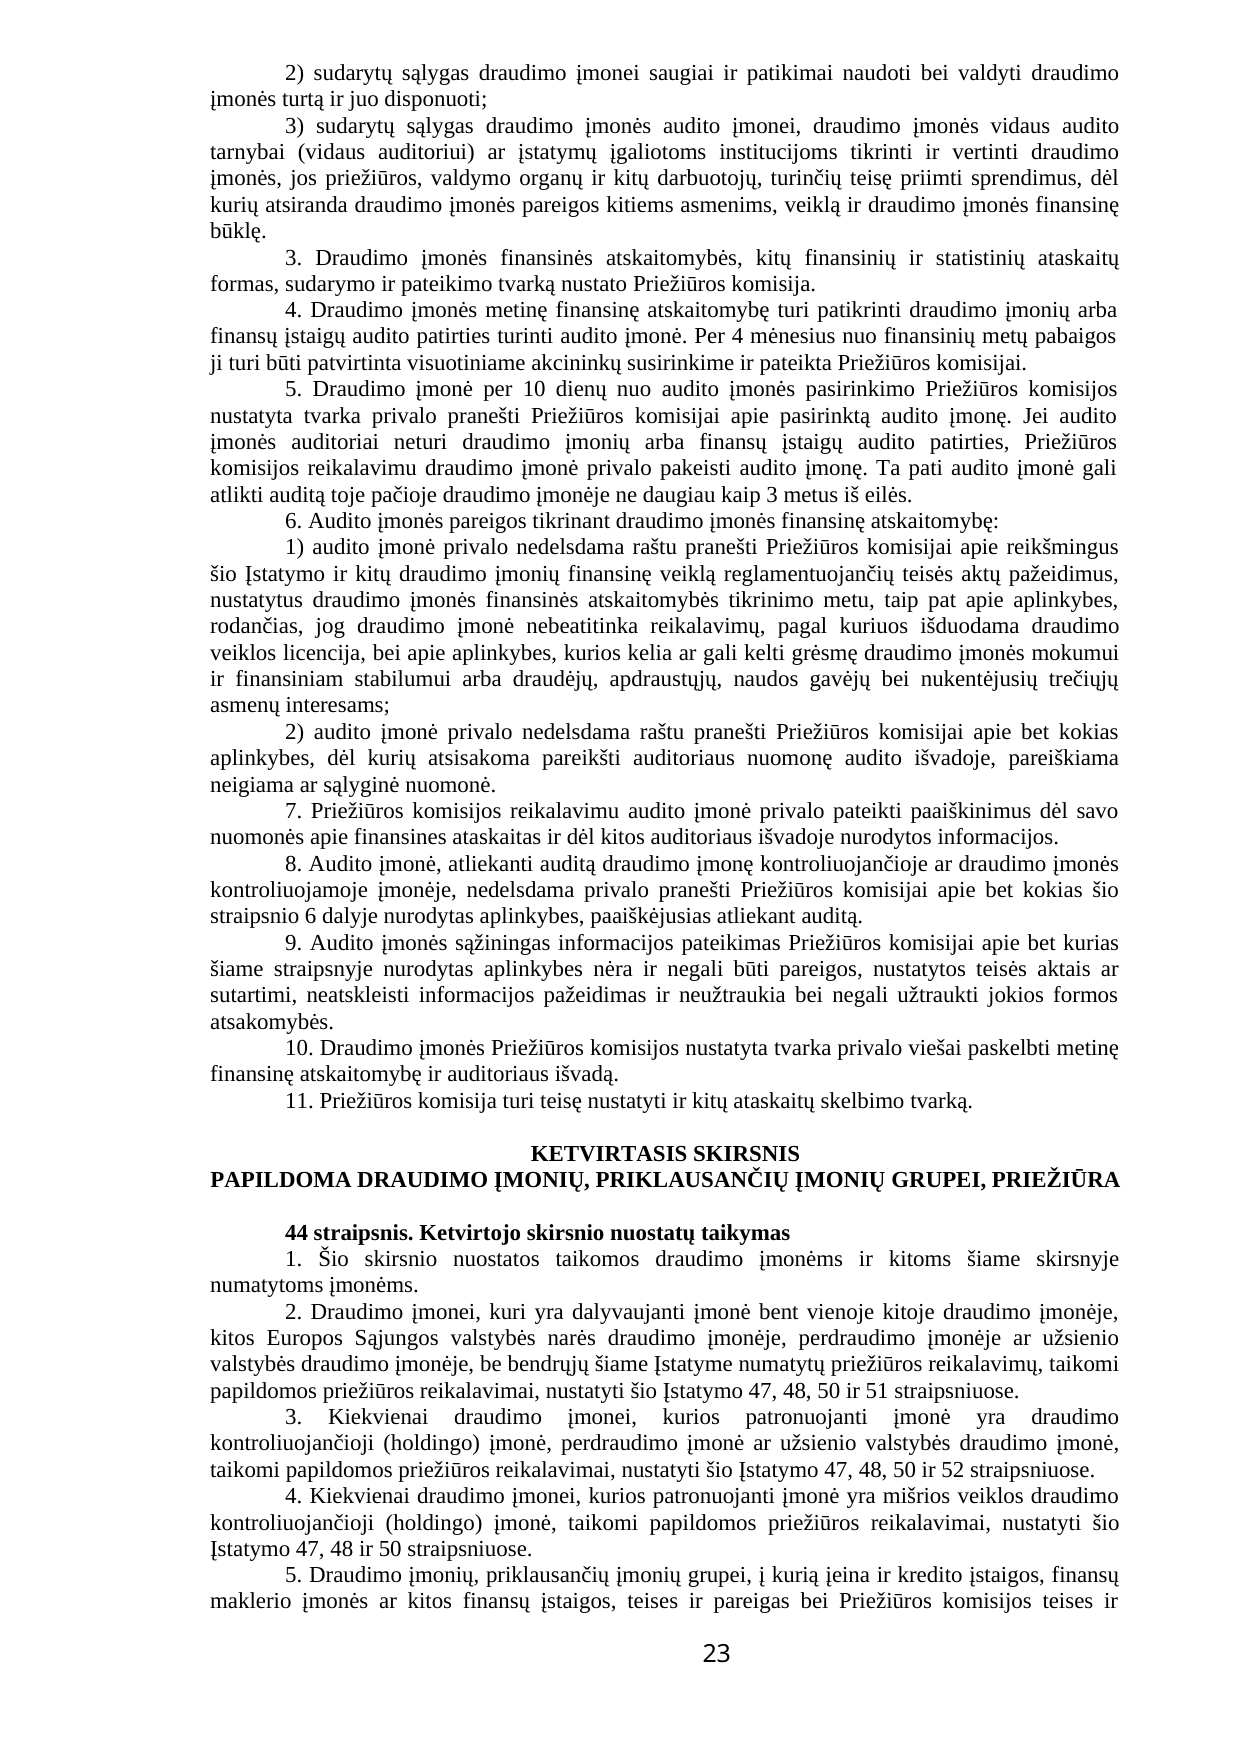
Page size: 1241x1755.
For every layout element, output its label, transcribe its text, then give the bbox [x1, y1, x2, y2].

text 2) audito įmonė privalo nedelsdama raštu pranešti Priežiūros komisijai apie bet kokias aplinkybes, dėl kurių atsisakoma pareikšti auditoriaus nuomonę audito išvadoje, pareiškiama neigiama ar sąlyginė nuomonė. [210, 718, 1120, 797]
text 4. Draudimo įmonės metinę finansinę atskaitomybę turi patikrinti draudimo įmonių arba finansų įstaigų audito patirties turinti audito įmonė. Per 4 mėnesius nuo finansinių metų pabaigos ji turi būti patvirtinta visuotiniame akcininkų susirinkime ir pateikta Priežiūros komisijai. [210, 296, 1118, 375]
text 8. Audito įmonė, atliekanti auditą draudimo įmonę kontroliuojančioje ar draudimo įmonės kontroliuojamoje įmonėje, nedelsdama privalo pranešti Priežiūros komisijai apie bet kokias šio straipsnio 6 dalyje nurodytas aplinkybes, paaiškėjusias atliekant auditą. [210, 850, 1120, 929]
text 44 straipsnis. Ketvirtojo skirsnio nuostatų taikymas [210, 1219, 1120, 1245]
text 5. Draudimo įmonių, priklausančių įmonių grupei, į kurią įeina ir kredito įstaigos, finansų maklerio įmonės ar kitos finansų įstaigos, teises ir pareigas bei Priežiūros komisijos teises ir [210, 1561, 1120, 1614]
text 1. Šio skirsnio nuostatos taikomos draudimo įmonėms ir kitoms šiame skirsnyje numatytoms įmonėms. [210, 1245, 1120, 1298]
text 5. Draudimo įmonė per 10 dienų nuo audito įmonės pasirinkimo Priežiūros komisijos nustatyta tvarka privalo pranešti Priežiūros komisijai apie pasirinktą audito įmonę. Jei audito įmonės auditoriai neturi draudimo įmonių arba finansų įstaigų audito patirties, Priežiūros komisijos reikalavimu draudimo įmonė privalo pakeisti audito įmonę. Ta pati audito įmonė gali atlikti auditą toje pačioje draudimo įmonėje ne daugiau kaip 3 metus iš eilės. [210, 375, 1118, 507]
text KETVIRTASIS SKIRSNIS [210, 1139, 1120, 1166]
text 3) sudarytų sąlygas draudimo įmonės audito įmonei, draudimo įmonės vidaus audito tarnybai (vidaus auditoriui) ar įstatymų įgaliotoms institucijoms tikrinti ir vertinti draudimo įmonės, jos priežiūros, valdymo organų ir kitų darbuotojų, turinčių teisę priimti sprendimus, dėl kurių atsiranda draudimo įmonės pareigos kitiems asmenims, veiklą ir draudimo įmonės finansinę būklę. [210, 112, 1120, 243]
text 2. Draudimo įmonei, kuri yra dalyvaujanti įmonė bent vienoje kitoje draudimo įmonėje, kitos Europos Sąjungos valstybės narės draudimo įmonėje, perdraudimo įmonėje ar užsienio valstybės draudimo įmonėje, be bendrųjų šiame Įstatyme numatytų priežiūros reikalavimų, taikomi papildomos priežiūros reikalavimai, nustatyti šio Įstatymo 47, 48, 50 ir 51 straipsniuose. [210, 1298, 1120, 1403]
text 6. Audito įmonės pareigos tikrinant draudimo įmonės finansinę atskaitomybę: [210, 507, 1120, 533]
text PAPILDOMA DRAUDIMO ĮMONIŲ, PRIKLAUSANČIŲ ĮMONIŲ GRUPEI, PRIEŽIŪRA [210, 1166, 1120, 1192]
text 3. Kiekvienai draudimo įmonei, kurios patronuojanti įmonė yra draudimo kontroliuojančioji (holdingo) įmonė, perdraudimo įmonė ar užsienio valstybės draudimo įmonė, taikomi papildomos priežiūros reikalavimai, nustatyti šio Įstatymo 47, 48, 50 ir 52 straipsniuose. [210, 1403, 1120, 1482]
text 10. Draudimo įmonės Priežiūros komisijos nustatyta tvarka privalo viešai paskelbti metinę finansinę atskaitomybę ir auditoriaus išvadą. [210, 1034, 1120, 1087]
text 11. Priežiūros komisija turi teisę nustatyti ir kitų ataskaitų skelbimo tvarką. [210, 1087, 1120, 1113]
text 3. Draudimo įmonės finansinės atskaitomybės, kitų finansinių ir statistinių ataskaitų formas, sudarymo ir pateikimo tvarką nustato Priežiūros komisija. [210, 243, 1120, 296]
text 4. Kiekvienai draudimo įmonei, kurios patronuojanti įmonė yra mišrios veiklos draudimo kontroliuojančioji (holdingo) įmonė, taikomi papildomos priežiūros reikalavimai, nustatyti šio Įstatymo 47, 48 ir 50 straipsniuose. [210, 1482, 1120, 1561]
text 2) sudarytų sąlygas draudimo įmonei saugiai ir patikimai naudoti bei valdyti draudimo įmonės turtą ir juo disponuoti; [210, 59, 1120, 112]
text 9. Audito įmonės sąžiningas informacijos pateikimas Priežiūros komisijai apie bet kurias šiame straipsnyje nurodytas aplinkybes nėra ir negali būti pareigos, nustatytos teisės aktais ar sutartimi, neatskleisti informacijos pažeidimas ir neužtraukia bei negali užtraukti jokios formos atsakomybės. [210, 929, 1120, 1034]
text 1) audito įmonė privalo nedelsdama raštu pranešti Priežiūros komisijai apie reikšmingus šio Įstatymo ir kitų draudimo įmonių finansinę veiklą reglamentuojančių teisės aktų pažeidimus, nustatytus draudimo įmonės finansinės atskaitomybės tikrinimo metu, taip pat apie aplinkybes, rodančias, jog draudimo įmonė nebeatitinka reikalavimų, pagal kuriuos išduodama draudimo veiklos licencija, bei apie aplinkybes, kurios kelia ar gali kelti grėsmę draudimo įmonės mokumui ir finansiniam stabilumui arba draudėjų, apdraustųjų, naudos gavėjų bei nukentėjusių trečiųjų asmenų interesams; [210, 533, 1120, 718]
text 7. Priežiūros komisijos reikalavimu audito įmonė privalo pateikti paaiškinimus dėl savo nuomonės apie finansines ataskaitas ir dėl kitos auditoriaus išvadoje nurodytos informacijos. [210, 797, 1120, 850]
